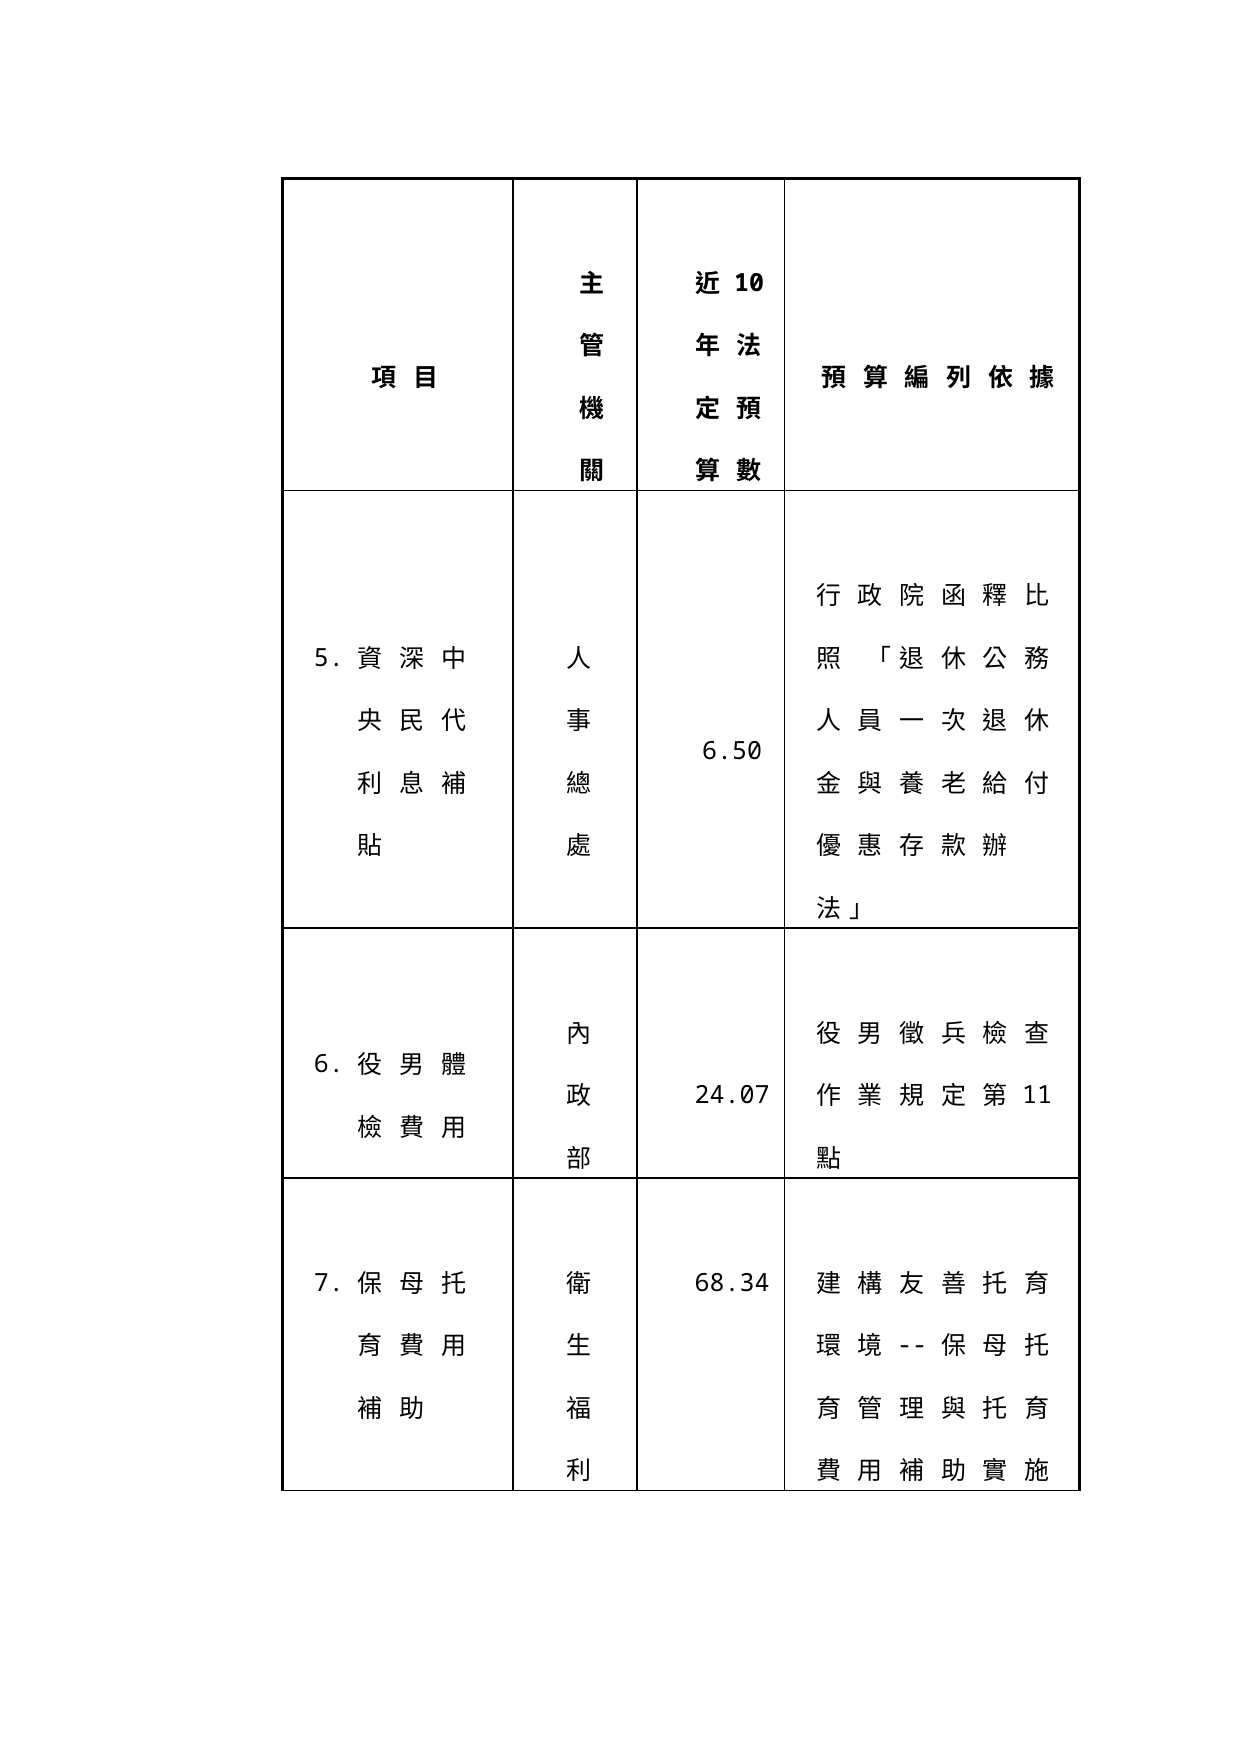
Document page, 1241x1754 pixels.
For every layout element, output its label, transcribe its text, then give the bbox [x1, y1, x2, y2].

table_cell 建構友善托育環境--保母托育管理與托育費用補助實施 [785, 1179, 1078, 1490]
table_header 主管機關 [514, 180, 636, 490]
table_cell 7.保母托育費用補助 [284, 1179, 512, 1490]
table_cell 6.50 [638, 491, 784, 927]
table_cell 24.07 [638, 929, 784, 1177]
table_cell 役男徵兵檢查作業規定第11點 [785, 929, 1078, 1177]
table_header 預算編列依據 [785, 180, 1078, 490]
table_cell 人事總處 [514, 491, 636, 927]
table_header 項目 [284, 180, 512, 490]
table_cell 5.資深中央民代利息補貼 [284, 491, 512, 927]
table_cell 行政院函釋比照「退休公務人員一次退休金與養老給付優惠存款辦法」 [785, 491, 1078, 927]
table_cell 6.役男體檢費用 [284, 929, 512, 1177]
table_cell 衛生福利 [514, 1179, 636, 1490]
table_header 近10年法定預算數 [638, 180, 784, 490]
table_cell 內政部 [514, 929, 636, 1177]
table_cell 68.34 [638, 1179, 784, 1490]
